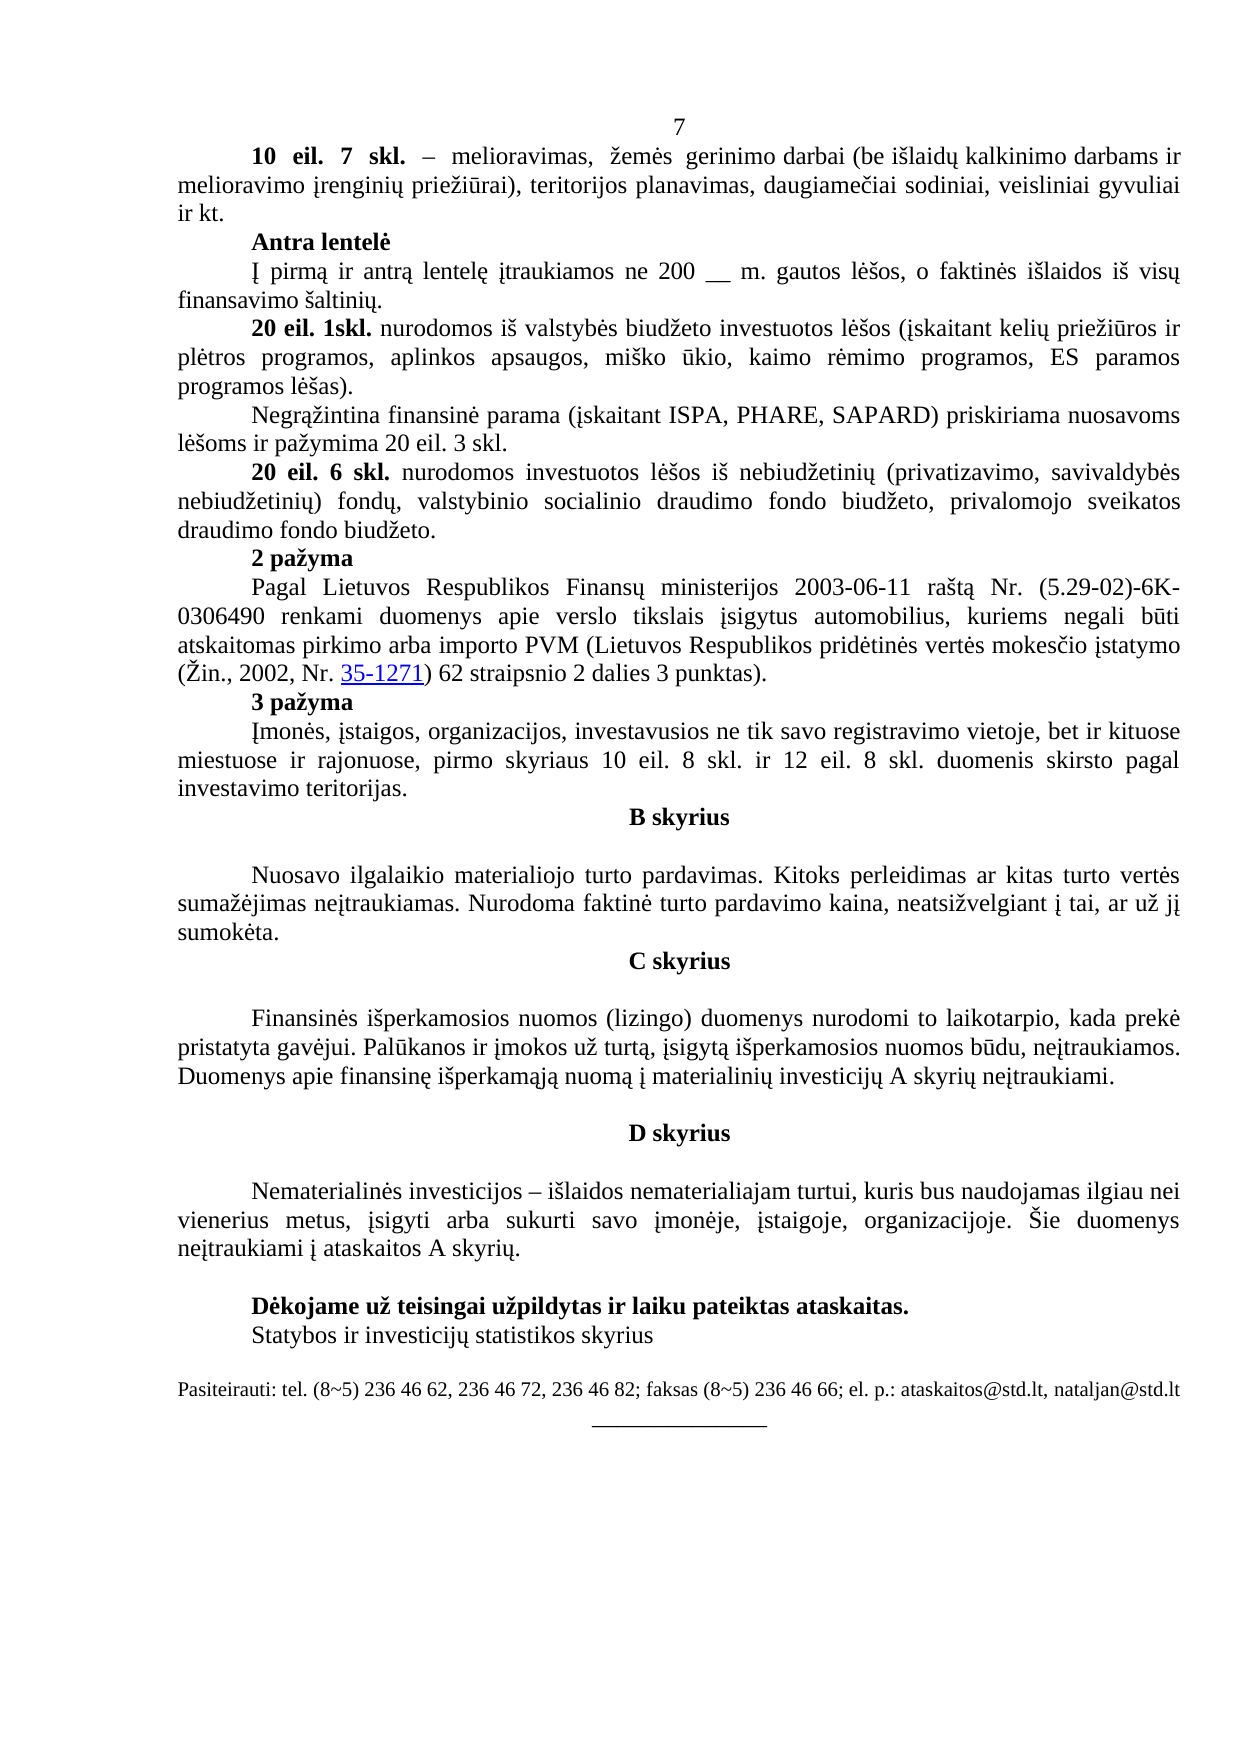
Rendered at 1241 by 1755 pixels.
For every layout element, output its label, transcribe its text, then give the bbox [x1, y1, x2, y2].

text 20 eil. 1skl. nurodomos iš valstybės biudžeto investuotos lėšos (įskaitant kelių priežiūros ir plėtros programos, aplinkos apsaugos, miško ūkio, kaimo rėmimo programos, ES paramos programos lėšas). [177, 313, 1181, 400]
text Nematerialinės investicijos – išlaidos nematerialiajam turtui, kuris bus naudojamas ilgiau nei vienerius metus, įsigyti arba sukurti savo įmonėje, įstaigoje, organizacijoje. Šie duomenys neįtraukiami į ataskaitos A skyrių. [177, 1176, 1181, 1262]
text 3 pažyma [177, 687, 1181, 716]
text Statybos ir investicijų statistikos skyrius [177, 1320, 1181, 1348]
text Pagal Lietuvos Respublikos Finansų ministerijos 2003-06-11 raštą Nr. (5.29-02)-6K-0306490 renkami duomenys apie verslo tikslais įsigytus automobilius, kuriems negali būti atskaitomas pirkimo arba importo PVM (Lietuvos Respublikos pridėtinės vertės mokesčio įstatymo (Žin., 2002, Nr. 35-1271) 62 straipsnio 2 dalies 3 punktas). [177, 572, 1181, 687]
text Pasiteirauti: tel. (8~5) 236 46 62, 236 46 72, 236 46 82; faksas (8~5) 236 46 66; el. p.: ataskaitos@std.lt, nataljan@std.lt [177, 1377, 1181, 1401]
text ______________ [177, 1401, 1181, 1430]
text Įmonės, įstaigos, organizacijos, investavusios ne tik savo registravimo vietoje, bet ir kituose miestuose ir rajonuose, pirmo skyriaus 10 eil. 8 skl. ir 12 eil. 8 skl. duomenis skirsto pagal investavimo teritorijas. [177, 716, 1181, 802]
text Antra lentelė [177, 227, 1181, 256]
text Dėkojame už teisingai užpildytas ir laiku pateiktas ataskaitas. [177, 1291, 1181, 1320]
text Nuosavo ilgalaikio materialiojo turto pardavimas. Kitoks perleidimas ar kitas turto vertės sumažėjimas neįtraukiamas. Nurodoma faktinė turto pardavimo kaina, neatsižvelgiant į tai, ar už jį sumokėta. [177, 860, 1181, 946]
text B skyrius [177, 802, 1181, 831]
text 2 pažyma [177, 543, 1181, 572]
text Finansinės išperkamosios nuomos (lizingo) duomenys nurodomi to laikotarpio, kada prekė pristatyta gavėjui. Palūkanos ir įmokos už turtą, įsigytą išperkamosios nuomos būdu, neįtraukiamos. Duomenys apie finansinę išperkamąją nuomą į materialinių investicijų A skyrių neįtraukiami. [177, 1003, 1181, 1090]
text Negrąžintina finansinė parama (įskaitant ISPA, PHARE, SAPARD) priskiriama nuosavoms lėšoms ir pažymima 20 eil. 3 skl. [177, 400, 1181, 457]
text C skyrius [177, 946, 1181, 975]
text 10 eil. 7 skl. – melioravimas, žemės gerinimo darbai (be išlaidų kalkinimo darbams ir melioravimo įrenginių priežiūrai), teritorijos planavimas, daugiamečiai sodiniai, veisliniai gyvuliai ir kt. [177, 141, 1181, 227]
text 20 eil. 6 skl. nurodomos investuotos lėšos iš nebiudžetinių (privatizavimo, savivaldybės nebiudžetinių) fondų, valstybinio socialinio draudimo fondo biudžeto, privalomojo sveikatos draudimo fondo biudžeto. [177, 457, 1181, 543]
text D skyrius [177, 1118, 1181, 1147]
text Į pirmą ir antrą lentelę įtraukiamos ne 200 __ m. gautos lėšos, o faktinės išlaidos iš visų finansavimo šaltinių. [177, 256, 1181, 313]
